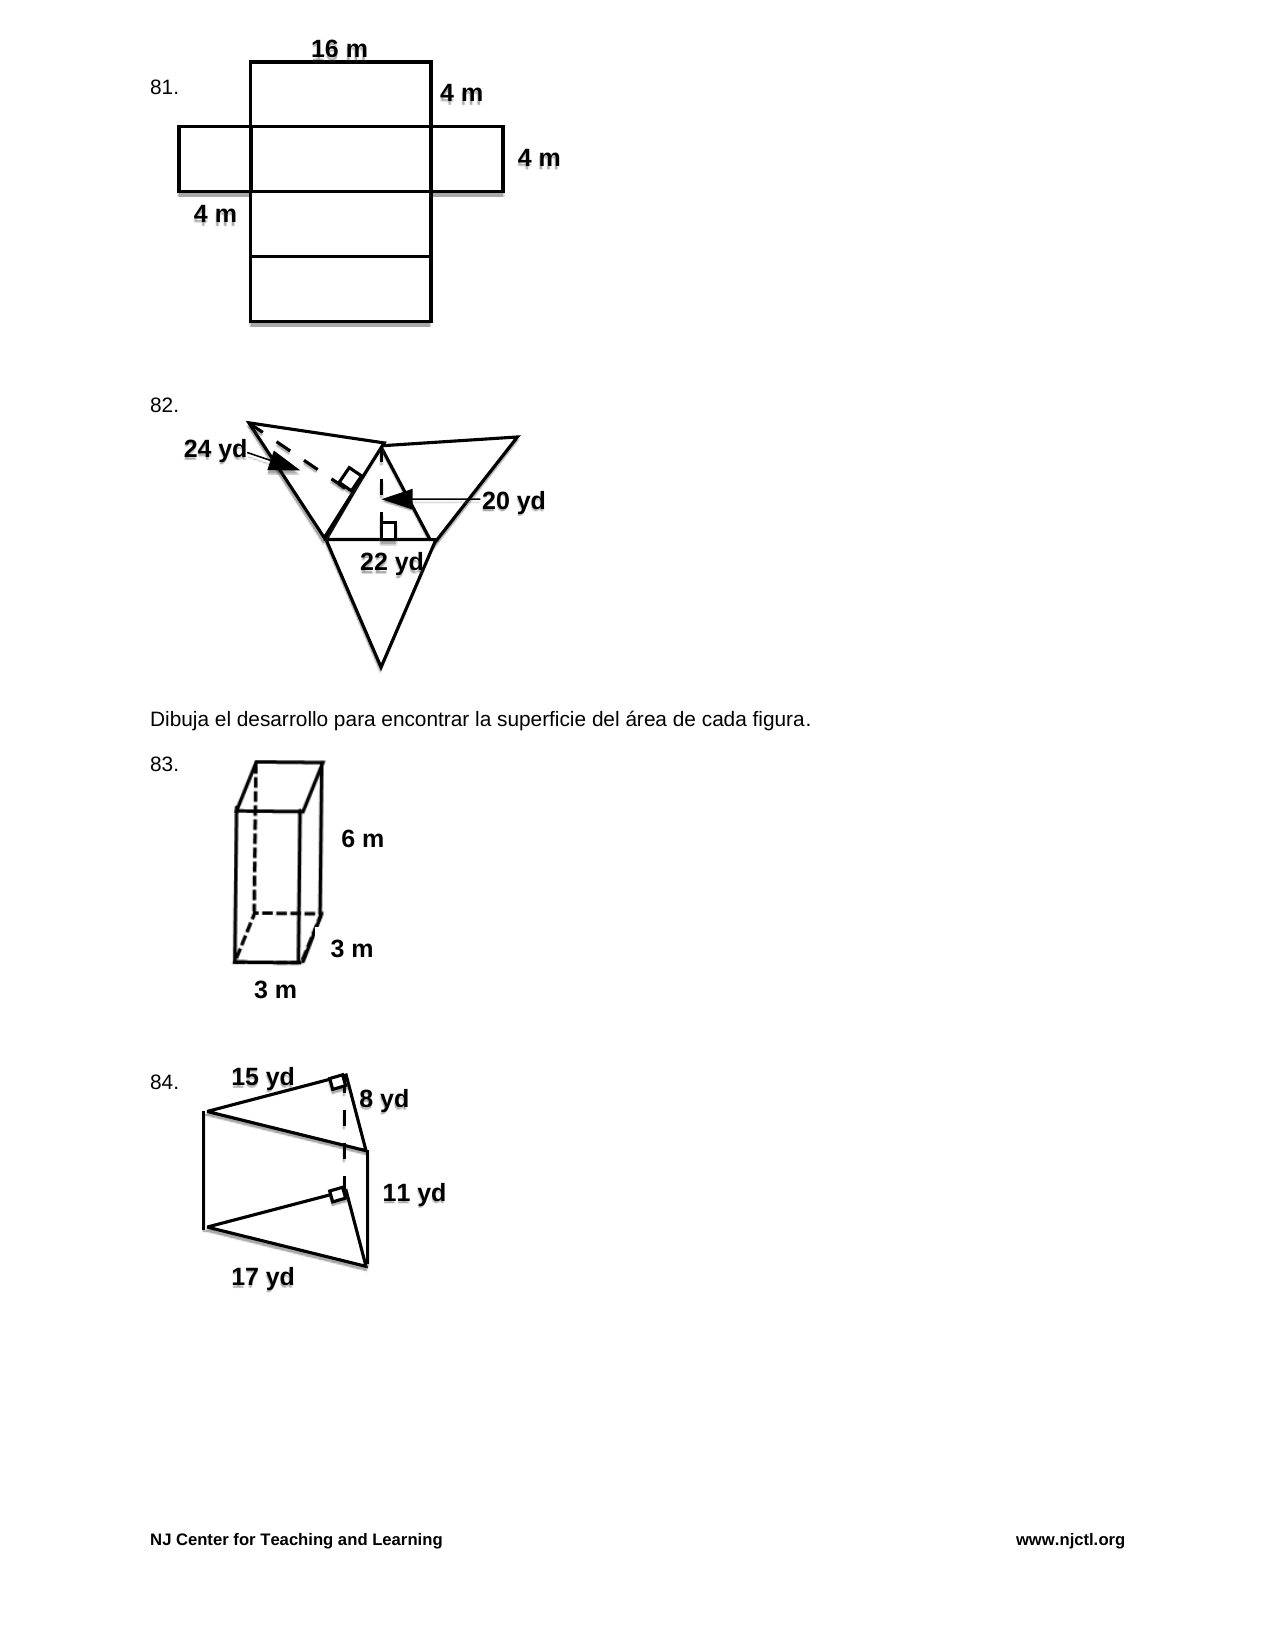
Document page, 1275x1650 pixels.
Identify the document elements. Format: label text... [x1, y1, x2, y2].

text 81. [433, 75, 1125, 99]
text 83. [150, 752, 193, 776]
text [326, 816, 425, 881]
text 81. [150, 75, 249, 99]
text [433, 752, 1125, 776]
text 84. [293, 1070, 1125, 1094]
text 3 m [254, 975, 323, 1004]
text Dibuja el desarrollo para encontrar la superficie del área de cada figura. [150, 707, 1125, 731]
text [239, 927, 414, 1032]
text 84. [150, 1070, 288, 1094]
text 3 m [330, 934, 399, 963]
text 82. [150, 393, 1125, 417]
text 6 m [341, 824, 410, 852]
